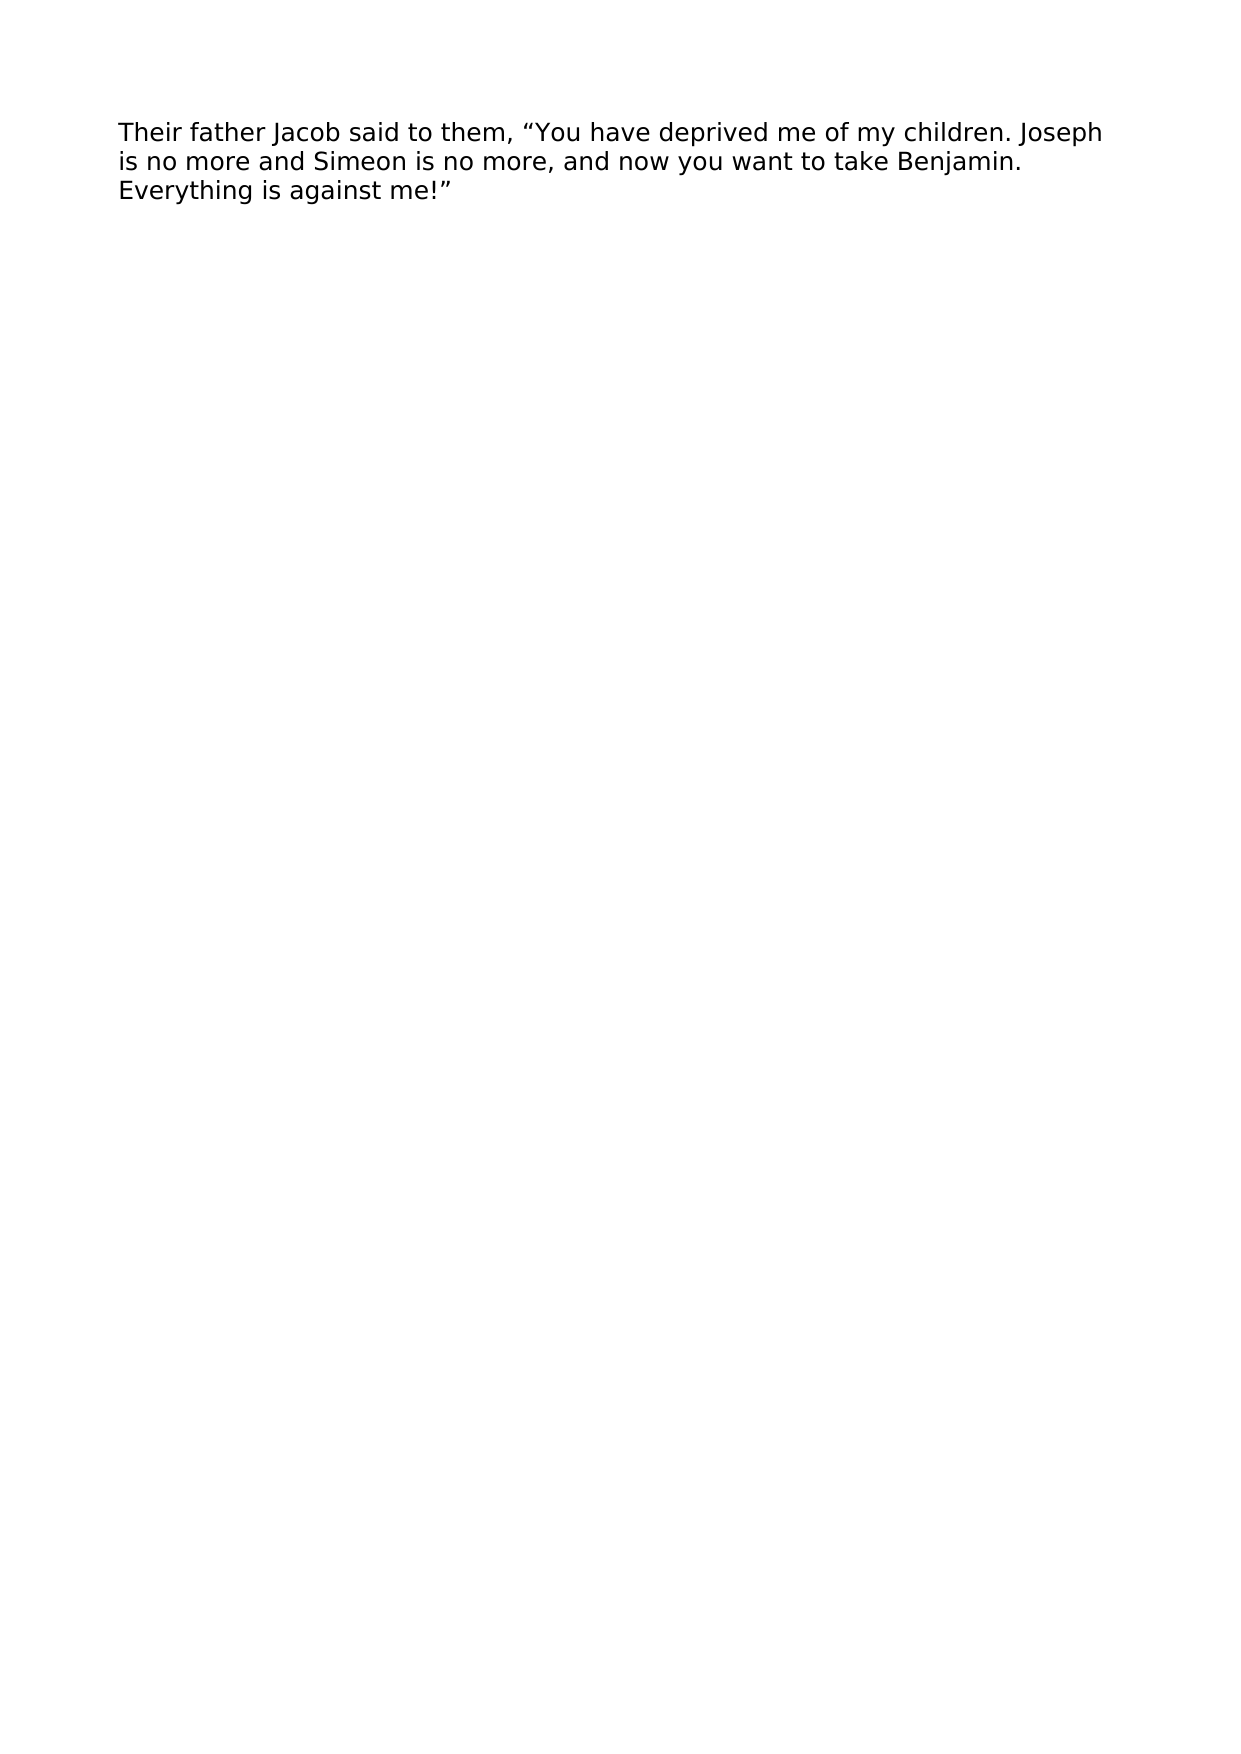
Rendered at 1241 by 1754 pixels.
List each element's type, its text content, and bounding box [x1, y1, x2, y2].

text Their father Jacob said to them, “You have deprived me of my children. Joseph is no more and Simeon is no more, and now you want to take Benjamin. Everything is against me!” [118, 118, 1122, 206]
